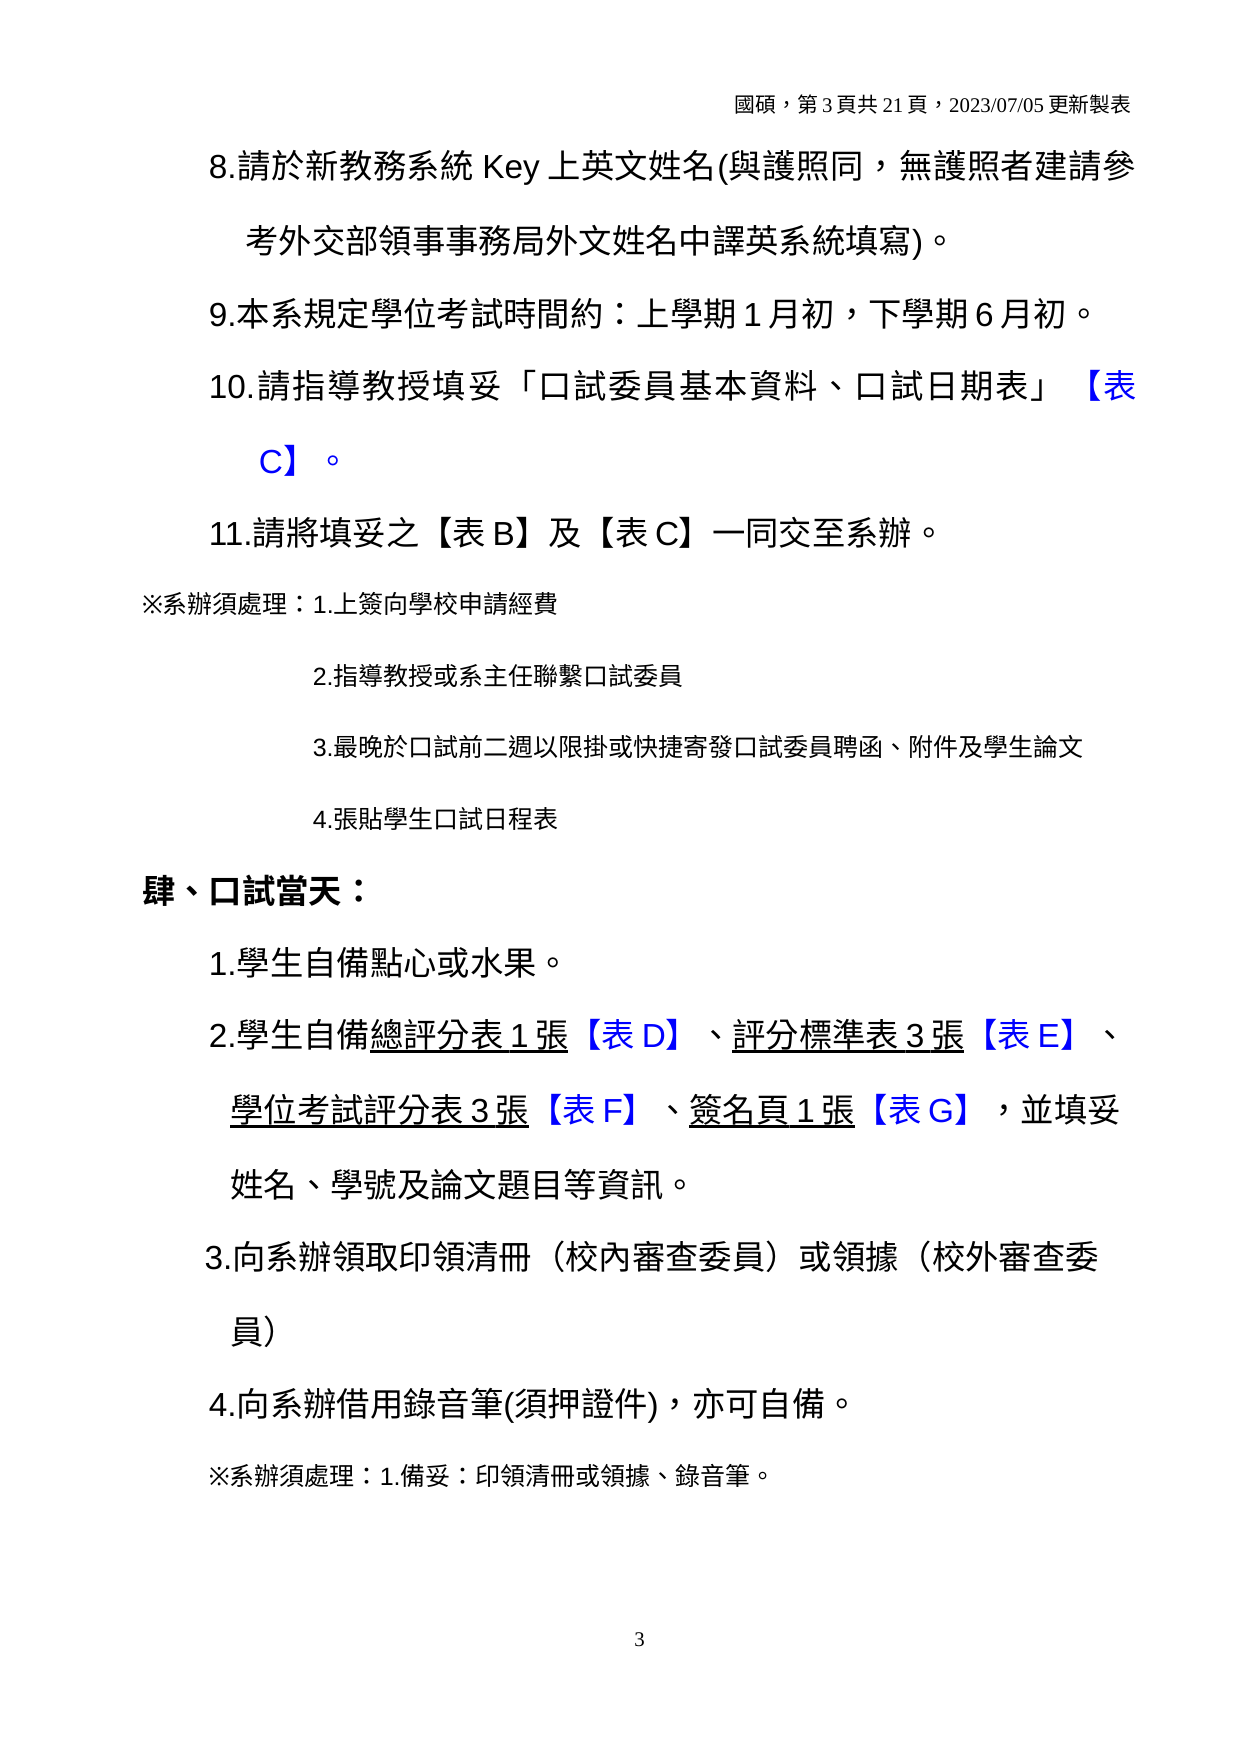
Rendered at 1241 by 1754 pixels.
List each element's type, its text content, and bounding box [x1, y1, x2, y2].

text 2.學生自備總評分表1張【表D】、評分標準表3張【表E】、學位考試評分表3張【表F】、簽名頁1張【表G】，並填妥姓名、學號及論文題目等資訊。 [208, 991, 1137, 1204]
text 9.本系規定學位考試時間約：上學期1月初，下學期6月初。 [208, 270, 1137, 332]
text 3.最晚於口試前二週以限掛或快捷寄發口試委員聘函、附件及學生論文 [142, 704, 1196, 767]
text 1.學生自備點心或水果。 [208, 919, 1137, 982]
text 4.向系辦借用錄音筆(須押證件)，亦可自備。 [208, 1361, 1137, 1423]
text 2.指導教授或系主任聯繫口試委員 [216, 633, 1137, 695]
text 3.向系辦領取印領清冊（校內審查委員）或領據（校外審查委員） [204, 1213, 1137, 1351]
text 8.請於新教務系統Key上英文姓名(與護照同，無護照者建請參考外交部領事事務局外文姓名中譯英系統填寫)。 [208, 123, 1137, 260]
text 10.請指導教授填妥「口試委員基本資料、口試日期表」【表C】。 [208, 342, 1137, 479]
text ※系辦須處理：1.備妥：印領清冊或領據、錄音筆。 [208, 1433, 1137, 1495]
text 肆、口試當天： [142, 847, 1137, 910]
text 11.請將填妥之【表B】及【表C】一同交至系辦。 [208, 489, 1137, 551]
text 4.張貼學生口試日程表 [142, 776, 1137, 838]
text ※系辦須處理：1.上簽向學校申請經費 [142, 561, 1137, 623]
